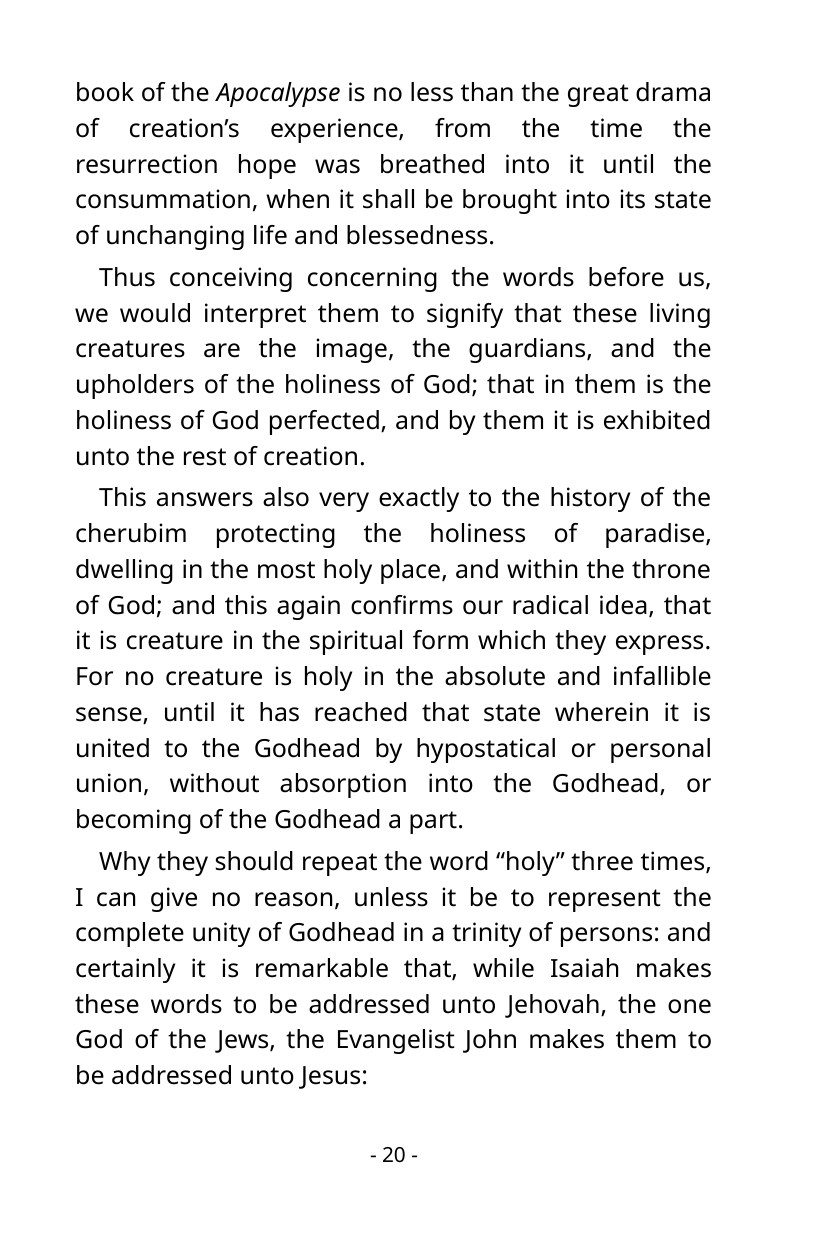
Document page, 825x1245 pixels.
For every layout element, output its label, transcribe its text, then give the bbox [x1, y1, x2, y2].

text This answers also very exactly to the history of the cherubim protecting the holiness of paradise, dwelling in the most holy place, and within the throne of God; and this again confirms our radical idea, that it is creature in the spiritual form which they express. For no creature is holy in the absolute and infallible sense, until it has reached that state wherein it is united to the Godhead by hypostatical or personal union, without absorption into the Godhead, or becoming of the Godhead a part. [75, 480, 712, 836]
text Why they should repeat the word “holy” three times, I can give no reason, unless it be to represent the complete unity of Godhead in a trinity of persons: and certainly it is remarkable that, while Isaiah makes these words to be addressed unto Jehovah, the one God of the Jews, the Evangelist John makes them to be addressed unto Jesus: [75, 843, 712, 1092]
text Thus conceiving concerning the words before us, we would interpret them to signify that these living creatures are the image, the guardians, and the upholders of the holiness of God; that in them is the holiness of God perfected, and by them it is exhibited unto the rest of creation. [75, 260, 712, 472]
text book of the Apocalypse is no less than the great drama of creation’s experience, from the time the resurrection hope was breathed into it until the consummation, when it shall be brought into its state of unchanging life and blessedness. [75, 75, 712, 252]
